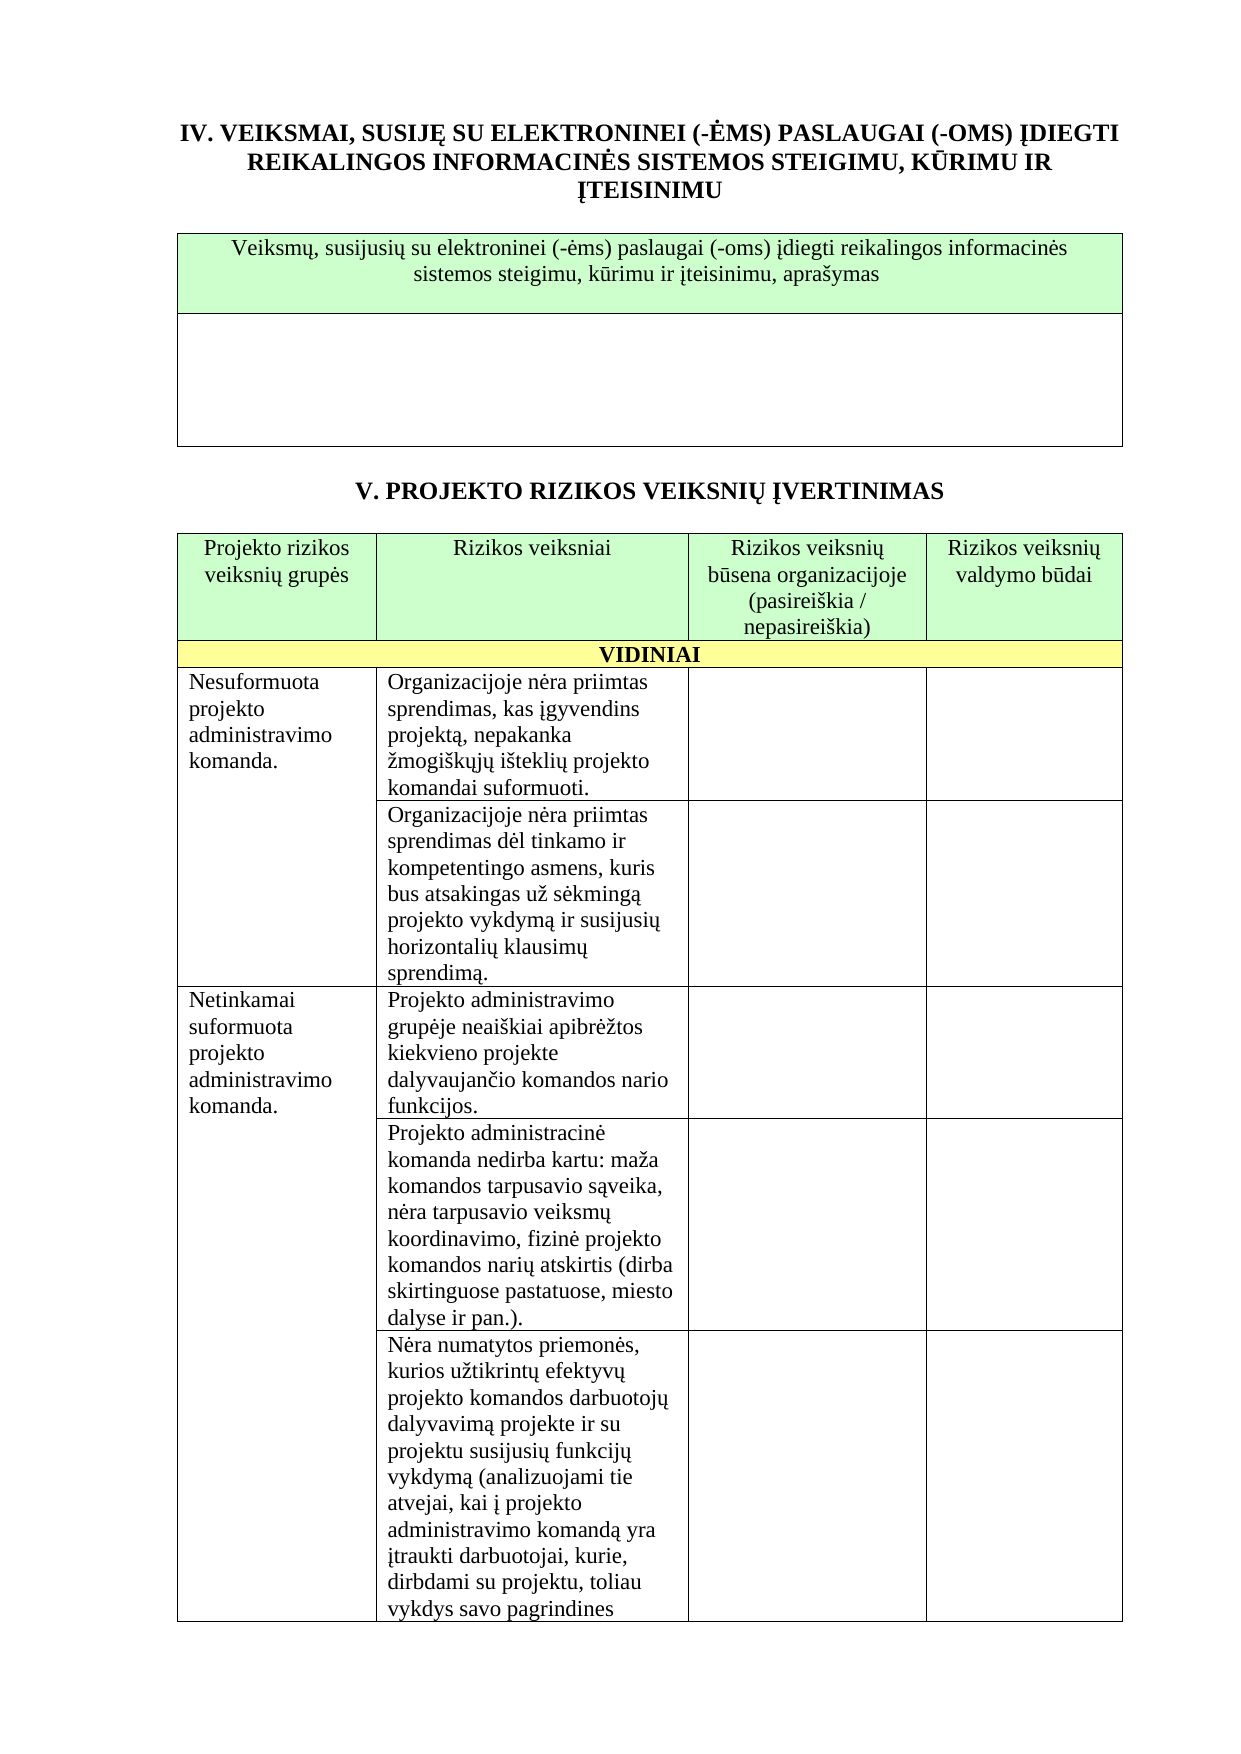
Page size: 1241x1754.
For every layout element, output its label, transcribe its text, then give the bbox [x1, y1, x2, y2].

table_header Veiksmų, susijusių su elektroninei (-ėms) paslaugai (-oms) įdiegti reikalingos informacinės sistemos steigimu, kūrimu ir įteisinimu, aprašymas [178, 234, 1122, 313]
table_header Rizikos veiksniai [377, 534, 688, 640]
table_cell [927, 1119, 1122, 1330]
table_cell Organizacijoje nėra priimtas sprendimas dėl tinkamo ir kompetentingo asmens, kuris bus atsakingas už sėkmingą projekto vykdymą ir susijusių horizontalių klausimų sprendimą. [377, 801, 688, 986]
table_cell Netinkamai suformuota projekto administravimo komanda. [178, 987, 376, 1621]
table_cell VIDINIAI [178, 641, 1122, 667]
table_cell [927, 801, 1122, 986]
table_cell Nesuformuota projekto administravimo komanda. [178, 668, 376, 986]
table_cell Organizacijoje nėra priimtas sprendimas, kas įgyvendins projektą, nepakanka žmogiškųjų išteklių projekto komandai suformuoti. [377, 668, 688, 800]
table_cell [927, 668, 1122, 800]
table_header Rizikos veiksnių valdymo būdai [927, 534, 1122, 640]
table_cell Projekto administracinė komanda nedirba kartu: maža komandos tarpusavio sąveika, nėra tarpusavio veiksmų koordinavimo, fizinė projekto komandos narių atskirtis (dirba skirtinguose pastatuose, miesto dalyse ir pan.). [377, 1119, 688, 1330]
text V. PROJEKTO RIZIKOS VEIKSNIŲ ĮVERTINIMAS [177, 476, 1122, 504]
table_cell [689, 987, 926, 1118]
table_cell [927, 987, 1122, 1118]
table_cell [689, 1119, 926, 1330]
table_cell [689, 1331, 926, 1621]
table_cell Projekto administravimo grupėje neaiškiai apibrėžtos kiekvieno projekte dalyvaujančio komandos nario funkcijos. [377, 987, 688, 1118]
table_cell Nėra numatytos priemonės, kurios užtikrintų efektyvų projekto komandos darbuotojų dalyvavimą projekte ir su projektu susijusių funkcijų vykdymą (analizuojami tie atvejai, kai į projekto administravimo komandą yra įtraukti darbuotojai, kurie, dirbdami su projektu, toliau vykdys savo pagrindines [377, 1331, 688, 1621]
table_cell [689, 801, 926, 986]
table_header Projekto rizikos veiksnių grupės [178, 534, 376, 640]
table_cell [927, 1331, 1122, 1621]
table_cell [689, 668, 926, 800]
text IV. VEIKSMAI, SUSIJĘ SU ELEKTRONINEI (-ĖMS) PASLAUGAI (-OMS) ĮDIEGTI REIKALINGOS INFORMACINĖS SISTEMOS STEIGIMU, KŪRIMU IR ĮTEISINIMU [177, 118, 1122, 204]
table_header Rizikos veiksnių būsena organizacijoje (pasireiškia / nepasireiškia) [689, 534, 926, 640]
table_cell [178, 314, 1122, 446]
